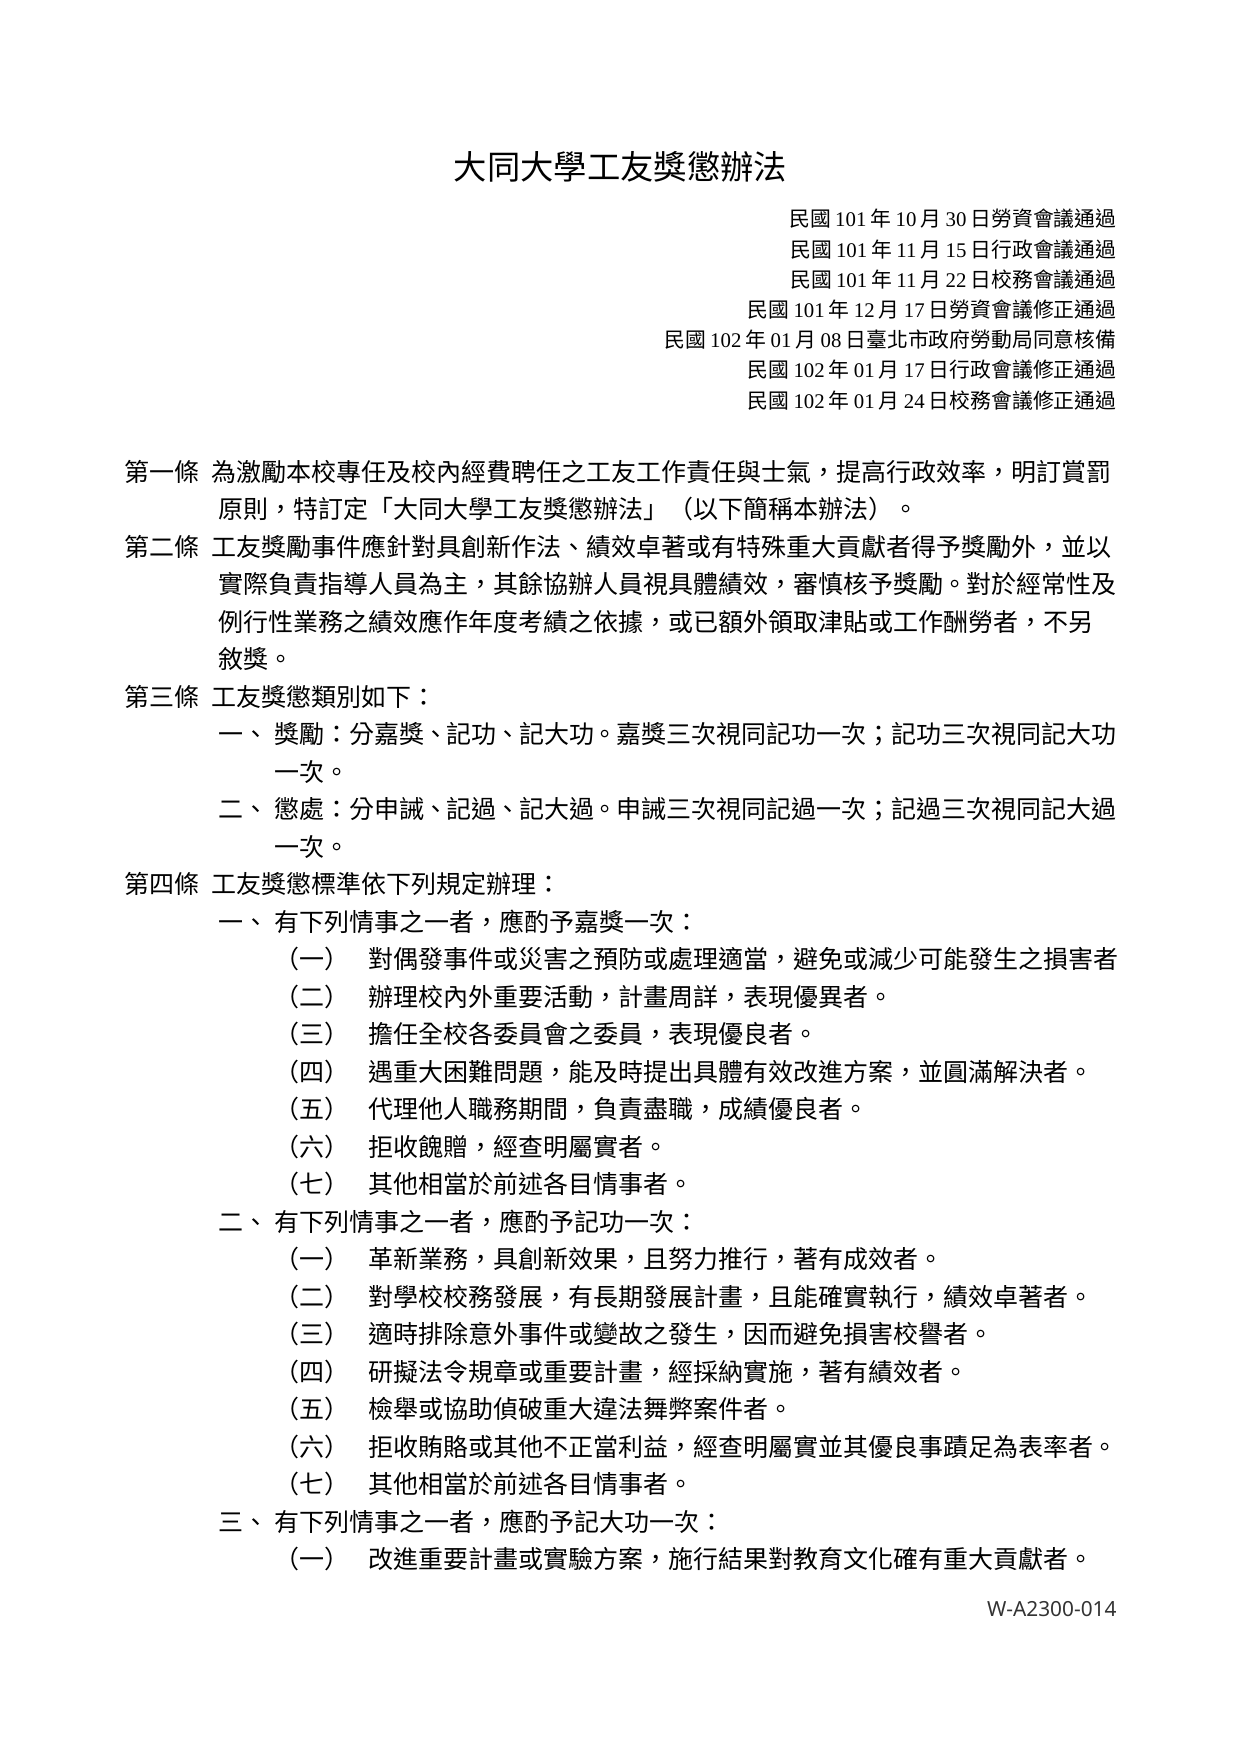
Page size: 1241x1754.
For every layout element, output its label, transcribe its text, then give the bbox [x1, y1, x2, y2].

text 民國102年01月17日行政會議修正通過 [124, 354, 1116, 384]
list 遇重大困難問題，能及時提出具體有效改進方案，並圓滿解決者。 [274, 1052, 1116, 1089]
list 有下列情事之一者，應酌予記功一次： [218, 1202, 1116, 1239]
list 革新業務，具創新效果，且努力推行，著有成效者。 [274, 1239, 1116, 1277]
text 民國102年01月08日臺北市政府勞動局同意核備 [124, 323, 1116, 354]
list 代理他人職務期間，負責盡職，成績優良者。 [274, 1089, 1116, 1127]
list 工友獎勵事件應針對具創新作法、績效卓著或有特殊重大貢獻者得予獎勵外，並以實際負責指導人員為主，其餘協辦人員視具體績效，審慎核予獎勵。對於經常性及例行性業務之績效應作年度考績之依據，或已額外領取津貼或工作酬勞者，不另敘獎。 [124, 527, 1116, 677]
list 懲處：分申誡、記過、記大過。申誡三次視同記過一次；記過三次視同記大過一次。 [218, 789, 1116, 864]
list 工友獎懲類別如下： [124, 677, 1116, 714]
list 對偶發事件或災害之預防或處理適當，避免或減少可能發生之損害者。 [274, 939, 1116, 977]
text 民國101年12月17日勞資會議修正通過 [124, 293, 1116, 323]
list 拒收餽贈，經查明屬實者。 [274, 1127, 1116, 1164]
list 其他相當於前述各目情事者。 [274, 1164, 1116, 1202]
list 研擬法令規章或重要計畫，經採納實施，著有績效者。 [274, 1352, 1116, 1389]
list 適時排除意外事件或變故之發生，因而避免損害校譽者。 [274, 1314, 1116, 1352]
text 民國101年11月22日校務會議通過 [124, 263, 1116, 293]
list 拒收賄賂或其他不正當利益，經查明屬實並其優良事蹟足為表率者。 [274, 1427, 1116, 1464]
list 辦理校內外重要活動，計畫周詳，表現優異者。 [274, 977, 1116, 1014]
text 大同大學工友獎懲辦法 [124, 128, 1116, 203]
list 為激勵本校專任及校內經費聘任之工友工作責任與士氣，提高行政效率，明訂賞罰原則，特訂定「大同大學工友獎懲辦法」（以下簡稱本辦法）。 [124, 452, 1116, 527]
list 對學校校務發展，有長期發展計畫，且能確實執行，績效卓著者。 [274, 1277, 1116, 1314]
text 民國102年01月24日校務會議修正通過 [124, 384, 1116, 414]
list 工友獎懲標準依下列規定辦理： [124, 864, 1116, 902]
list 有下列情事之一者，應酌予嘉獎一次： [218, 902, 1116, 939]
list 有下列情事之一者，應酌予記大功一次： [218, 1502, 1116, 1539]
list 檢舉或協助偵破重大違法舞弊案件者。 [274, 1389, 1116, 1427]
list 其他相當於前述各目情事者。 [274, 1464, 1116, 1502]
list 獎勵：分嘉獎、記功、記大功。嘉獎三次視同記功一次；記功三次視同記大功一次。 [218, 714, 1116, 789]
list 改進重要計畫或實驗方案，施行結果對教育文化確有重大貢獻者。 [274, 1539, 1116, 1577]
list 擔任全校各委員會之委員，表現優良者。 [274, 1014, 1116, 1052]
text 民國101年11月15日行政會議通過 [124, 233, 1116, 263]
text 民國101年10月30日勞資會議通過 [124, 203, 1116, 233]
